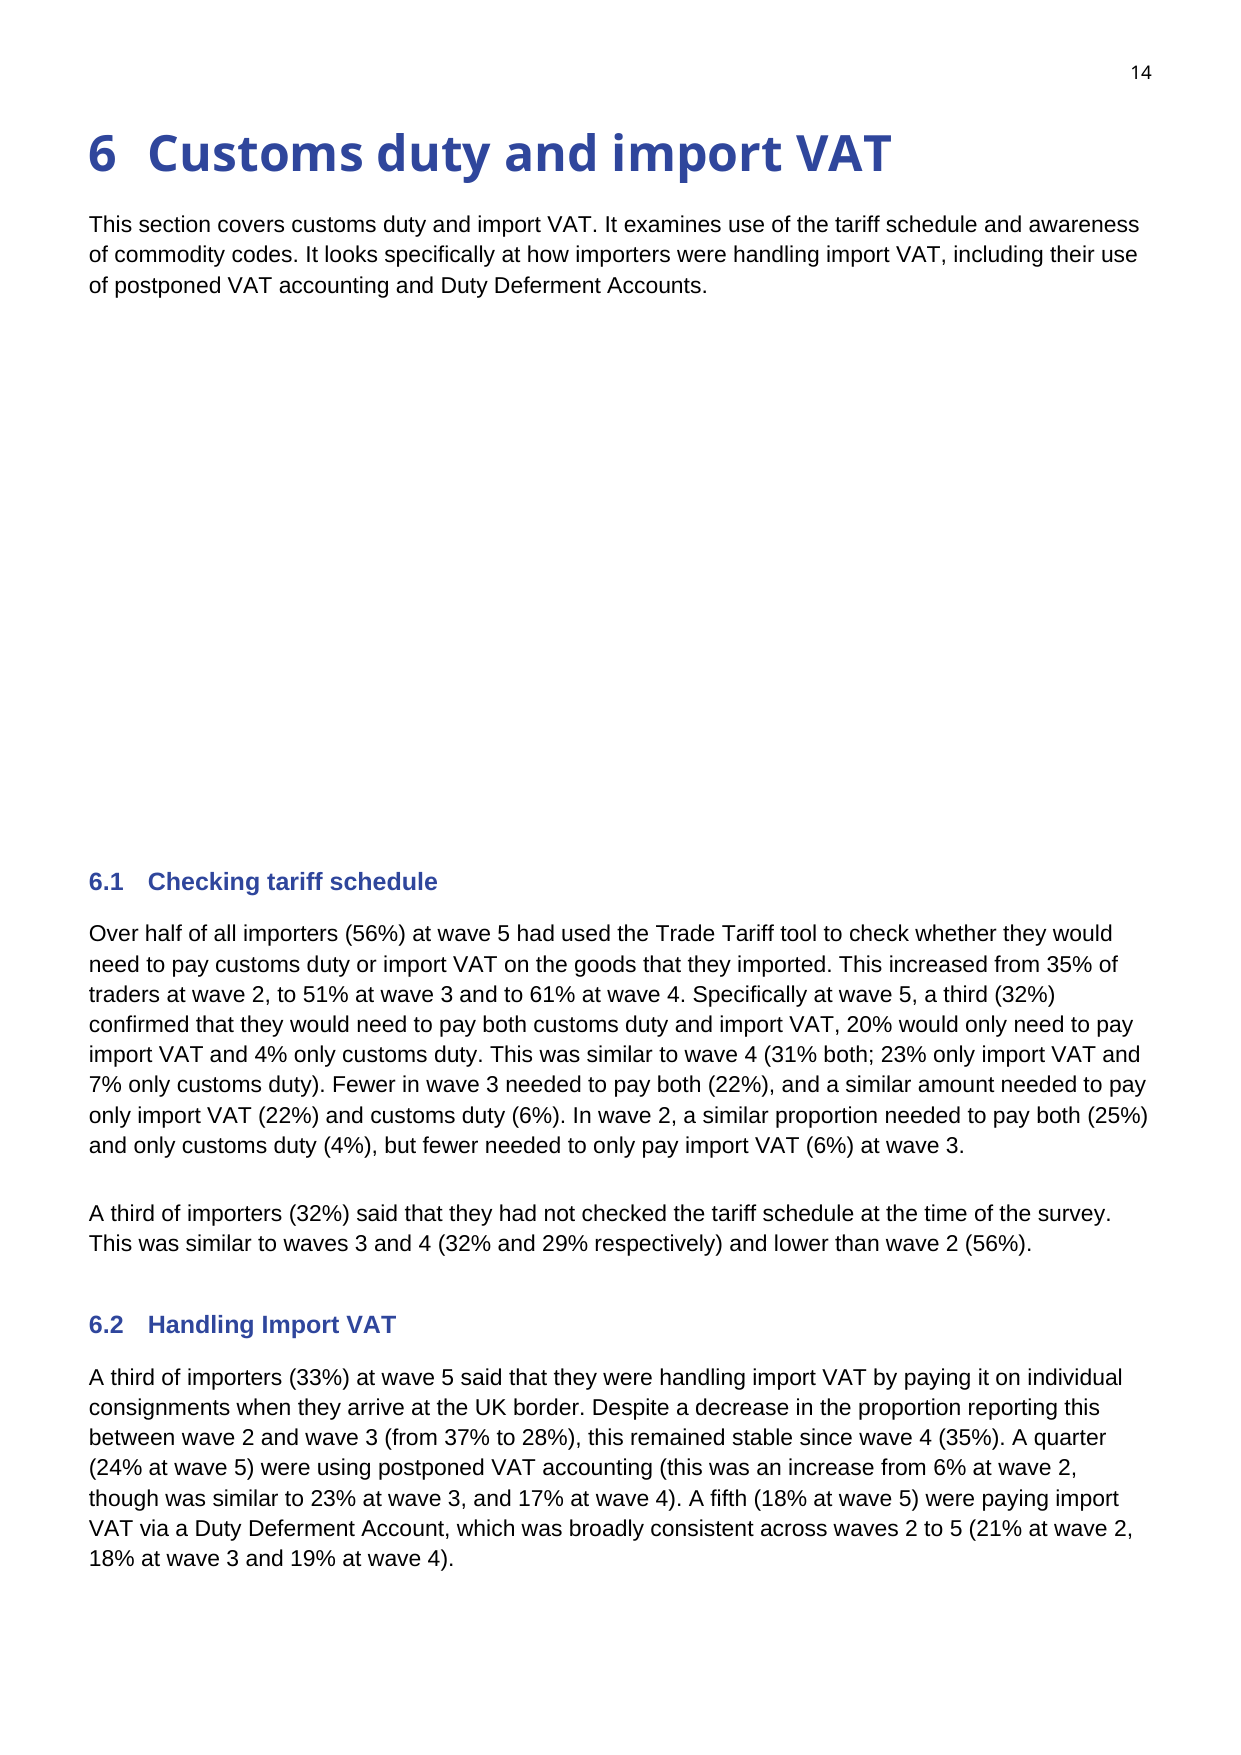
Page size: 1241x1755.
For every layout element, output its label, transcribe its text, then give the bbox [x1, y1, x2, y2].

text At wave 5, one-quarter (24%) of importers were using postponed VAT accounting, and a fifth (18%) were paying import VAT via a Duty Deferment Account. [148, 730, 1122, 783]
subtitle Key findings [156, 363, 1122, 392]
text A third of importers (33%) at wave 5 said that they were handling import VAT by paying it on individual consignments when they arrive at the UK border. Despite a decrease in the proportion reporting this between wave 2 and wave 3 (from 37% to 28%), this remained stable since wave 4 (35%). A quarter (24% at wave 5) were using postponed VAT accounting (this was an increase from 6% at wave 2, though was similar to 23% at wave 3, and 17% at wave 4). A fifth (18% at wave 5) were paying import VAT via a Duty Deferment Account, which was broadly consistent across waves 2 to 5 (21% at wave 2, 18% at wave 3 and 19% at wave 4). [89, 1364, 1152, 1571]
text At wave 5, one-third of importers (33%) were handling import VAT by paying it on individual consignments on arrival at the UK border. Despite a decrease in the proportion reporting this between wave 2 and wave 3 (from 37% to 28%), this again had not changed since wave 4 (35%). [148, 547, 1122, 653]
text Over half of all importers (56%) at wave 5 had used the Trade Tariff tool to check whether they would need to pay customs duty or import VAT on the goods that they imported. This increased from 35% of traders at wave 2, to 51% at wave 3 and to 61% at wave 4. Specifically at wave 5, a third (32%) confirmed that they would need to pay both customs duty and import VAT, 20% would only need to pay import VAT and 4% only customs duty. This was similar to wave 4 (31% both; 23% only import VAT and 7% only customs duty). Fewer in wave 3 needed to pay both (22%), and a similar amount needed to pay only import VAT (22%) and customs duty (6%). In wave 2, a similar proportion needed to pay both (25%) and only customs duty (4%), but fewer needed to only pay import VAT (6%) at wave 3. [89, 920, 1152, 1158]
text This section covers customs duty and import VAT. It examines use of the tariff schedule and awareness of commodity codes. It looks specifically at how importers were handling import VAT, including their use of postponed VAT accounting and Duty Deferment Accounts. [89, 211, 1152, 298]
subtitle Checking tariff schedule [89, 867, 1152, 895]
text At wave 5, 90% of importers were aware of Duty Deferment Accounts. This had increased during the study from 57% at wave 2, 63% at wave 3 and 71% at wave 4. [148, 665, 1122, 718]
subtitle Over half of importers (56%) in wave 5 had used the Trade Tariff tool to look up commodity codes of the goods they traded to check whether they needed to pay customs duty or import VAT. This increased from 35% of traders at wave 2 to 51% at wave 3 and then remained stable since wave 4 (61%). [148, 417, 1122, 522]
subtitle Customs duty and import VAT [89, 118, 1152, 186]
text A third of importers (32%) said that they had not checked the tariff schedule at the time of the survey. This was similar to waves 3 and 4 (32% and 29% respectively) and lower than wave 2 (56%). [89, 1199, 1152, 1256]
subtitle Handling Import VAT [89, 1310, 1152, 1339]
